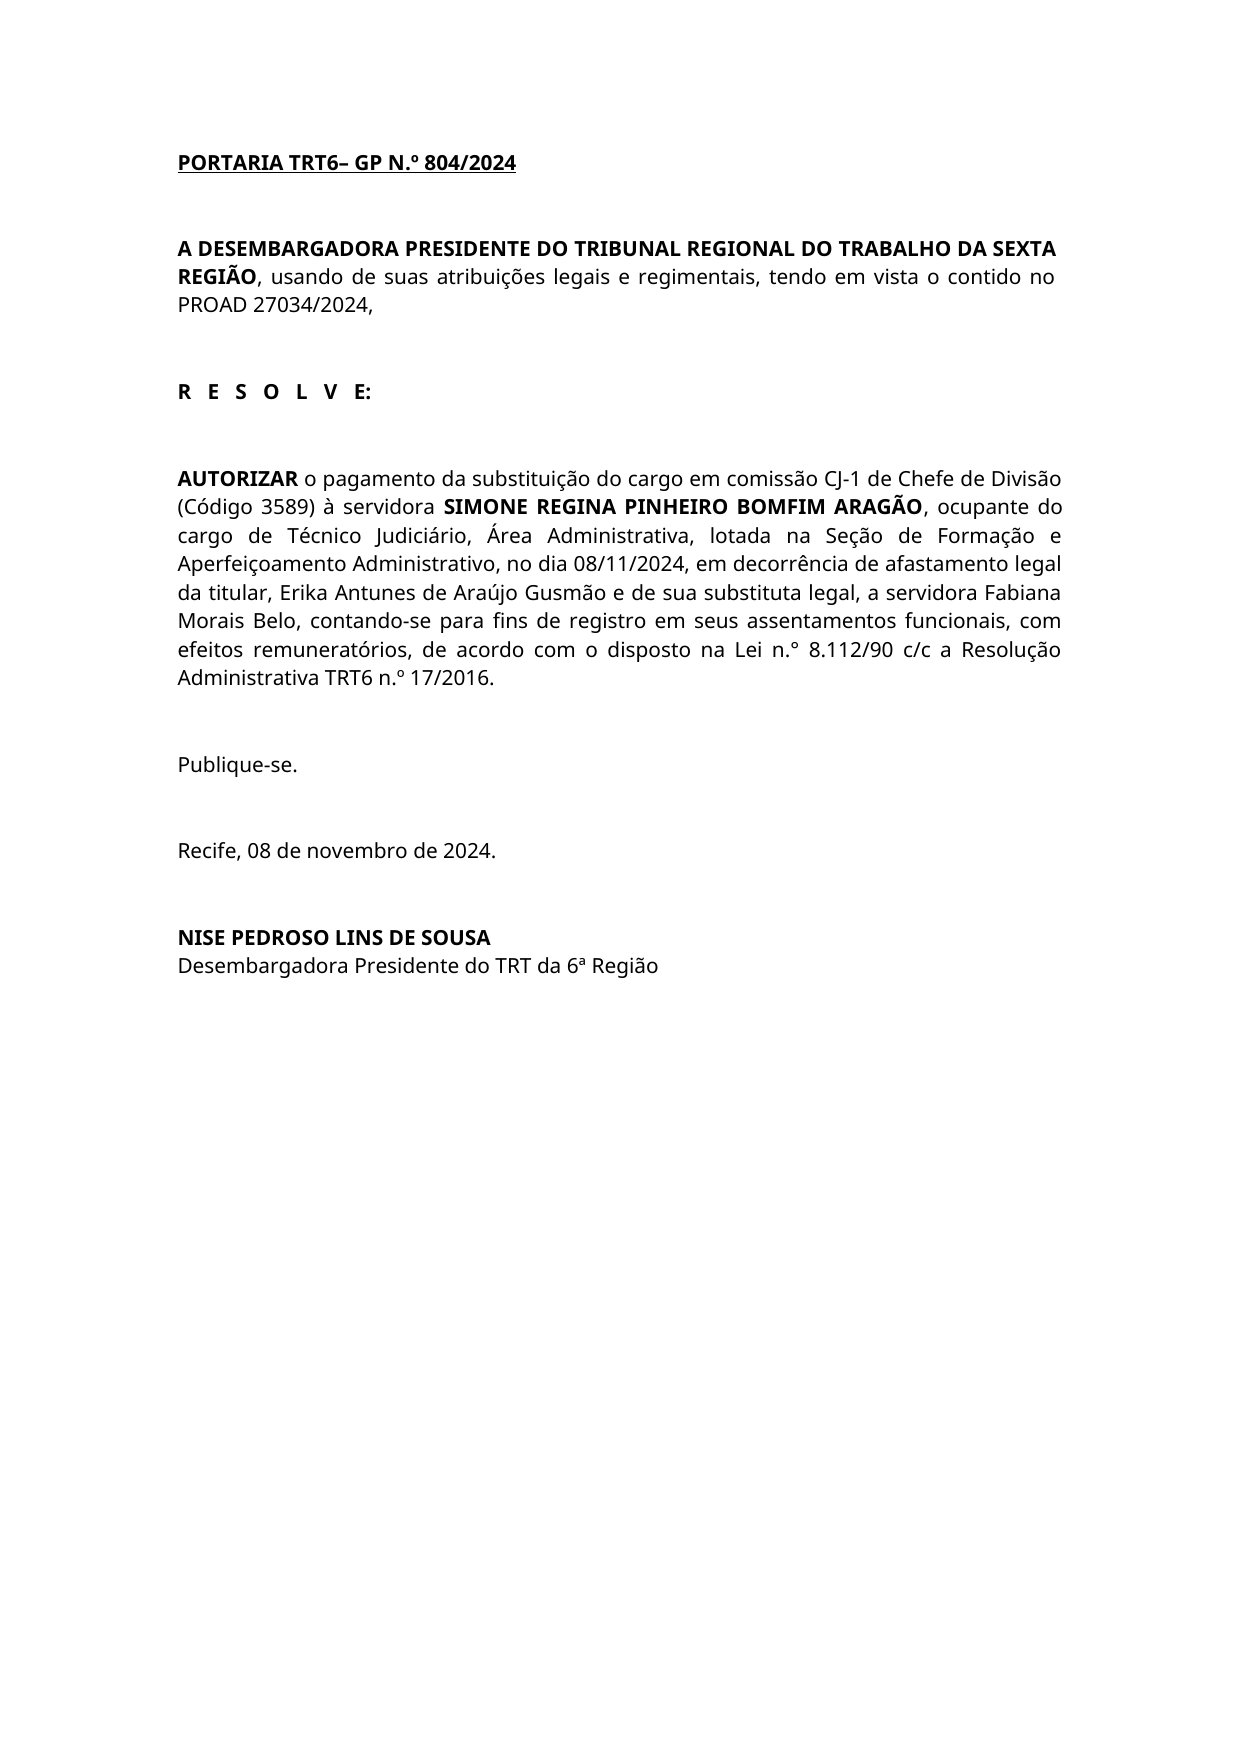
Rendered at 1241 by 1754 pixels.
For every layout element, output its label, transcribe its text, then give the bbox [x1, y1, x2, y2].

text A DESEMBARGADORA PRESIDENTE DO TRIBUNAL REGIONAL DO TRABALHO DA SEXTA REGIÃO, usando de suas atribuições legais e regimentais, tendo em vista o contido no PROAD 27034/2024, [177, 234, 1057, 319]
text Desembargadora Presidente do TRT da 6ª Região [177, 951, 1071, 979]
text NISE PEDROSO LINS DE SOUSA [177, 923, 1071, 951]
text R E S O L V E: [177, 377, 1063, 406]
text Recife, 08 de novembro de 2024. [177, 837, 1063, 865]
text Publique-se. [177, 750, 1063, 778]
text AUTORIZAR o pagamento da substituição do cargo em comissão CJ-1 de Chefe de Divisão (Código 3589) à servidora SIMONE REGINA PINHEIRO BOMFIM ARAGÃO, ocupante do cargo de Técnico Judiciário, Área Administrativa, lotada na Seção de Formação e Aperfeiçoamento Administrativo, no dia 08/11/2024, em decorrência de afastamento legal da titular, Erika Antunes de Araújo Gusmão e de sua substituta legal, a servidora Fabiana Morais Belo, contando-se para fins de registro em seus assentamentos funcionais, com efeitos remuneratórios, de acordo com o disposto na Lei n.° 8.112/90 c/c a Resolução Administrativa TRT6 n.º 17/2016. [177, 464, 1063, 692]
text PORTARIA TRT6– GP N.º 804/2024 [177, 148, 1063, 176]
